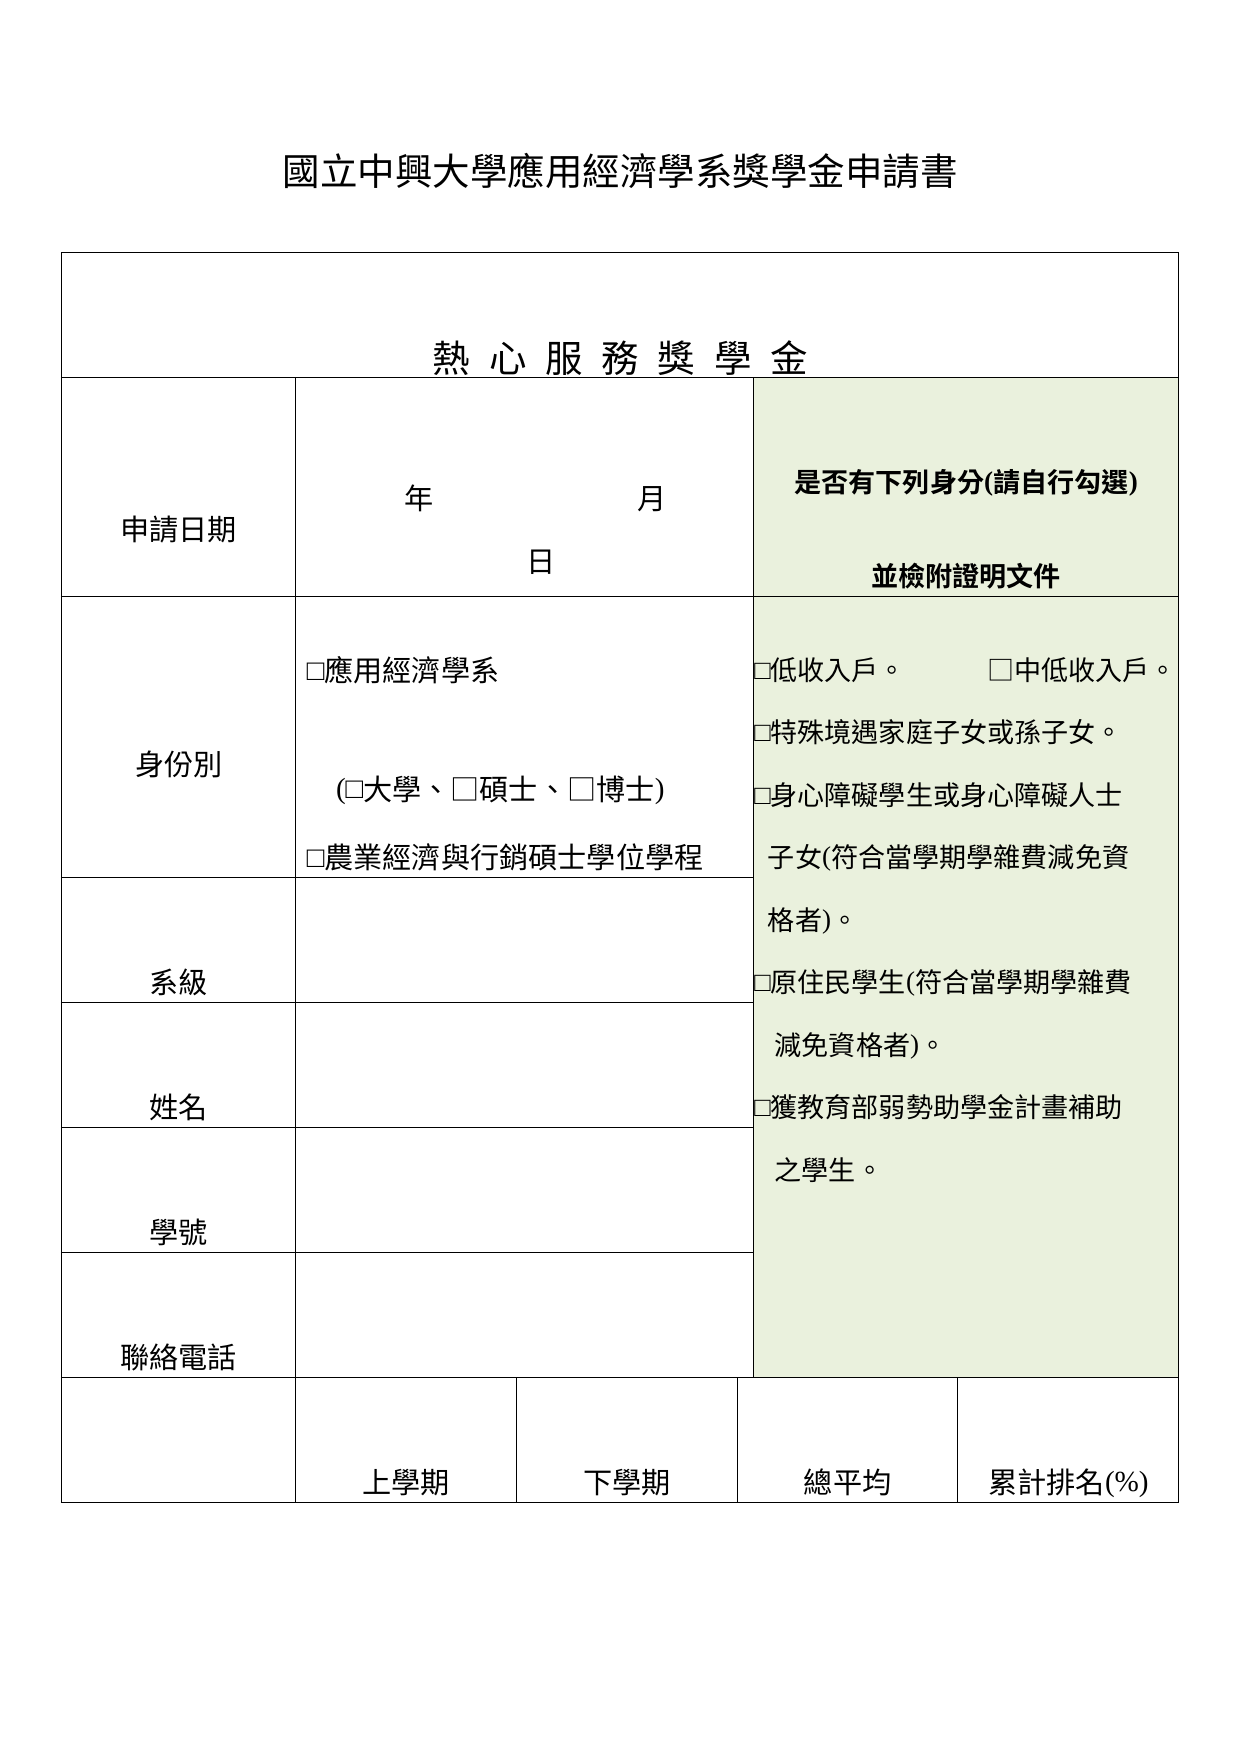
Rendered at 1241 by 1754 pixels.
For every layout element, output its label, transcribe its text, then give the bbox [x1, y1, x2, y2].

table_cell 年 月 日 [296, 378, 753, 596]
table_cell 聯絡電話 [62, 1253, 295, 1377]
table_cell [296, 1253, 753, 1377]
table_cell 申請日期 [62, 378, 295, 596]
table_cell 身份別 [62, 597, 295, 877]
table_cell 學號 [62, 1128, 295, 1252]
table_cell 下學期 [517, 1378, 737, 1502]
text 國立中興大學應用經濟學系獎學金申請書 [118, 127, 1122, 189]
table_cell □低收入戶。 □中低收入戶。 □特殊境遇家庭子女或孫子女。 □身心障礙學生或身心障礙人士 子女(符合當學期學雜費減免資 格者)。 □原住民學生(符合當學期學雜費 減免資格者)。 □獲教育部弱勢助學金計畫補助 之學生。 [754, 597, 1178, 1377]
table_header 熱 心 服 務 獎 學 金 [62, 253, 1178, 377]
table_cell [62, 1378, 295, 1502]
table_cell [296, 1128, 753, 1252]
table_cell 上學期 [296, 1378, 516, 1502]
table_cell 累計排名(%) [958, 1378, 1178, 1502]
table_cell 姓名 [62, 1003, 295, 1127]
table_cell 是否有下列身分(請自行勾選) 並檢附證明文件 [754, 378, 1178, 596]
table_cell 總平均 [738, 1378, 957, 1502]
table_cell □應用經濟學系 (□大學、□碩士、□博士) □農業經濟與行銷碩士學位學程 [296, 597, 753, 877]
table_cell [296, 878, 753, 1002]
table_cell 系級 [62, 878, 295, 1002]
table_cell [296, 1003, 753, 1127]
